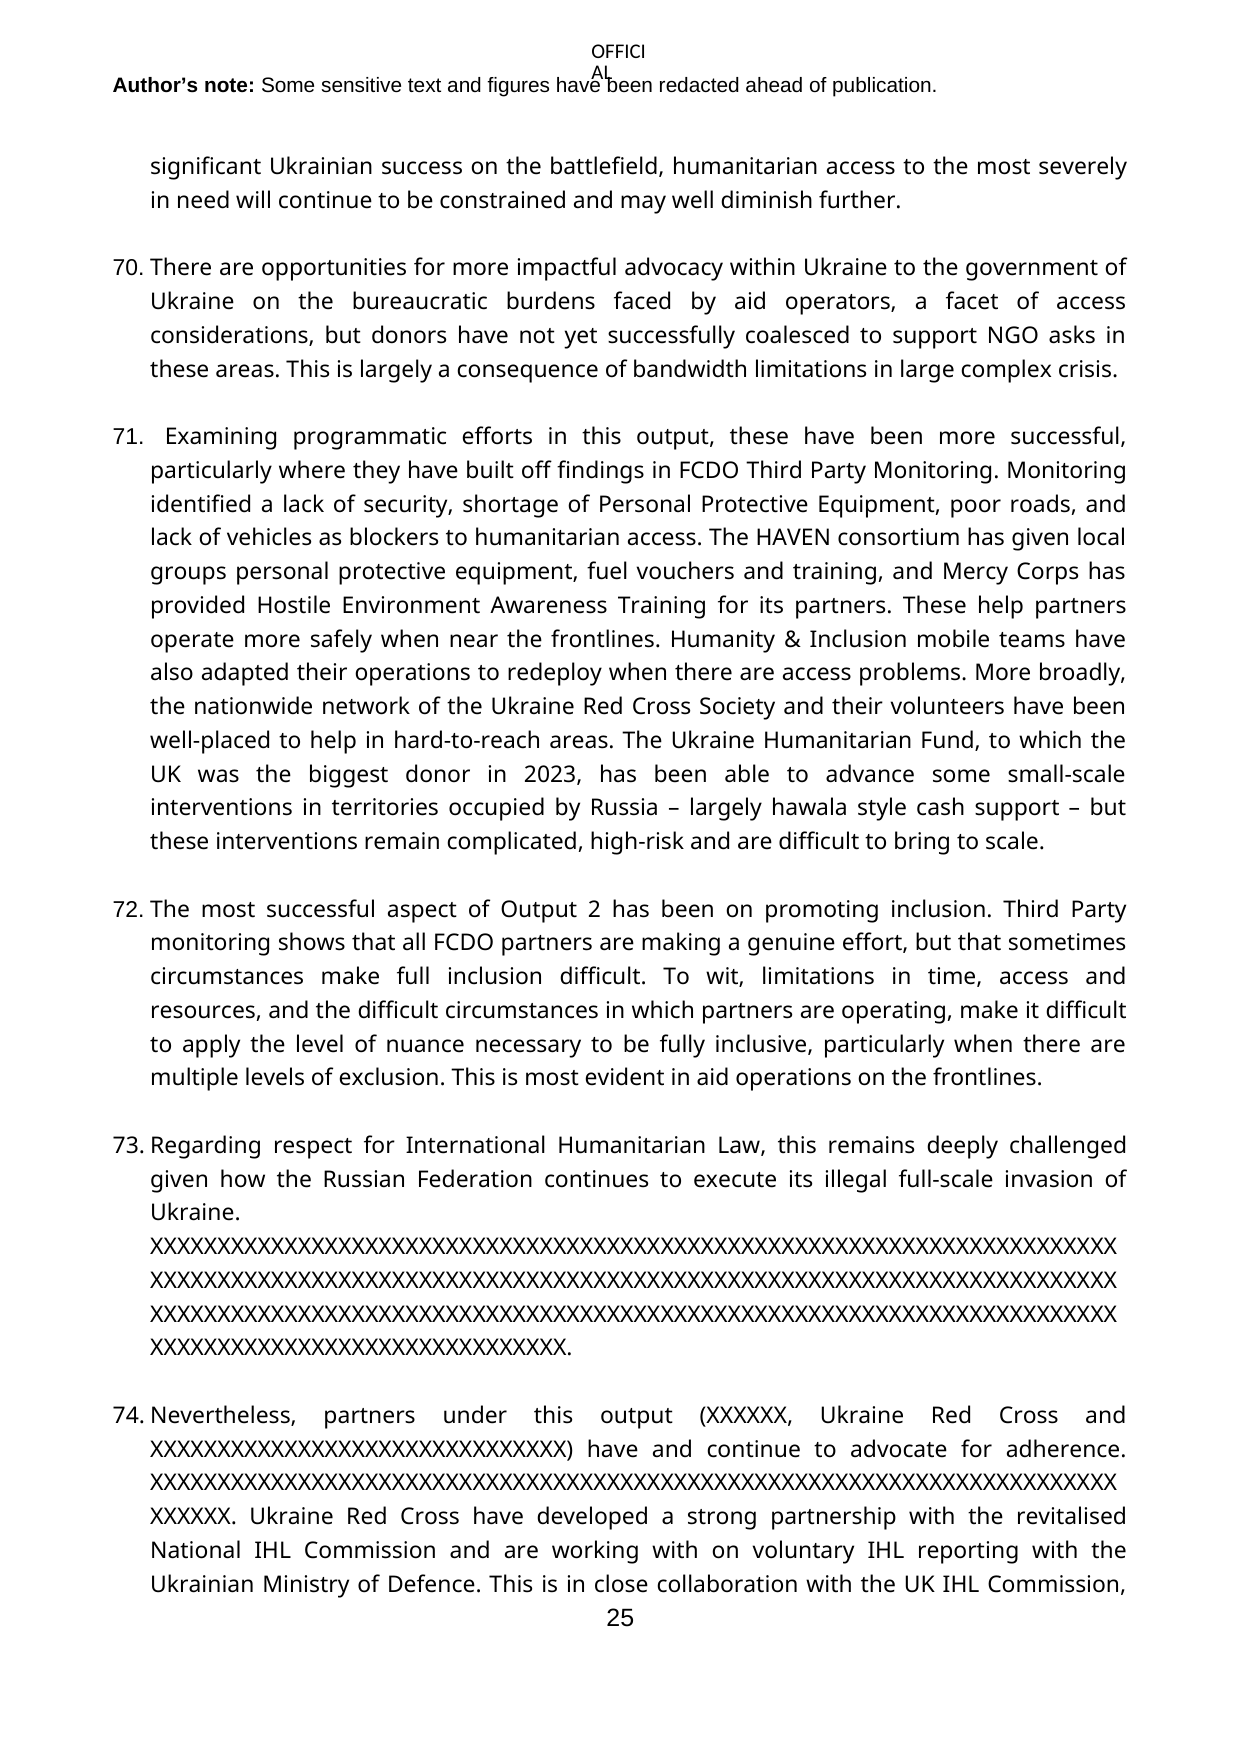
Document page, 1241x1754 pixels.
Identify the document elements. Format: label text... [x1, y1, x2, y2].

list Nevertheless, partners under this output (XXXXXX, Ukraine Red Cross and XXXXXXXXXXXXXXXXXXXXXXXXXXXXXXX) have and continue to advocate for adherence. XXXXXXXXXXXXXXXXXXXXXXXXXXXXXXXXXXXXXXXXXXXXXXXXXXXXXXXXXXXXXXXXXXXXXXXXXXXXXX. Ukraine Red Cross have developed a strong partnership with the revitalised National IHL Commission and are working with on voluntary IHL reporting with the Ukrainian Ministry of Defence. This is in close collaboration with the UK IHL Commission, [112, 1399, 1128, 1599]
list Regarding respect for International Humanitarian Law, this remains deeply challenged given how the Russian Federation continues to execute its illegal full-scale invasion of Ukraine. XXXXXXXXXXXXXXXXXXXXXXXXXXXXXXXXXXXXXXXXXXXXXXXXXXXXXXXXXXXXXXXXXXXXXXXXXXXXXXXXXXXXXXXXXXXXXXXXXXXXXXXXXXXXXXXXXXXXXXXXXXXXXXXXXXXXXXXXXXXXXXXXXXXXXXXXXXXXXXXXXXXXXXXXXXXXXXXXXXXXXXXXXXXXXXXXXXXXXXXXXXXXXXXXXXXXXXXXXXXXXXXXXXXXXXXXXXXXXXXXXXXXXXX. [112, 1129, 1128, 1362]
list There are opportunities for more impactful advocacy within Ukraine to the government of Ukraine on the bureaucratic burdens faced by aid operators, a facet of access considerations, but donors have not yet successfully coalesced to support NGO asks in these areas. This is largely a consequence of bandwidth limitations in large complex crisis. [112, 251, 1128, 384]
list significant Ukrainian success on the battlefield, humanitarian access to the most severely in need will continue to be constrained and may well diminish further. [112, 150, 1128, 215]
list The most successful aspect of Output 2 has been on promoting inclusion. Third Party monitoring shows that all FCDO partners are making a genuine effort, but that sometimes circumstances make full inclusion difficult. To wit, limitations in time, access and resources, and the difficult circumstances in which partners are operating, make it difficult to apply the level of nuance necessary to be fully inclusive, particularly when there are multiple levels of exclusion. This is most evident in aid operations on the frontlines. [112, 892, 1128, 1092]
list Examining programmatic efforts in this output, these have been more successful, particularly where they have built off findings in FCDO Third Party Monitoring. Monitoring identified a lack of security, shortage of Personal Protective Equipment, poor roads, and lack of vehicles as blockers to humanitarian access. The HAVEN consortium has given local groups personal protective equipment, fuel vouchers and training, and Mercy Corps has provided Hostile Environment Awareness Training for its partners. These help partners operate more safely when near the frontlines. Humanity & Inclusion mobile teams have also adapted their operations to redeploy when there are access problems. More broadly, the nationwide network of the Ukraine Red Cross Society and their volunteers have been well-placed to help in hard-to-reach areas. The Ukraine Humanitarian Fund, to which the UK was the biggest donor in 2023, has been able to advance some small-scale interventions in territories occupied by Russia – largely hawala style cash support – but these interventions remain complicated, high-risk and are difficult to bring to scale. [112, 420, 1128, 856]
